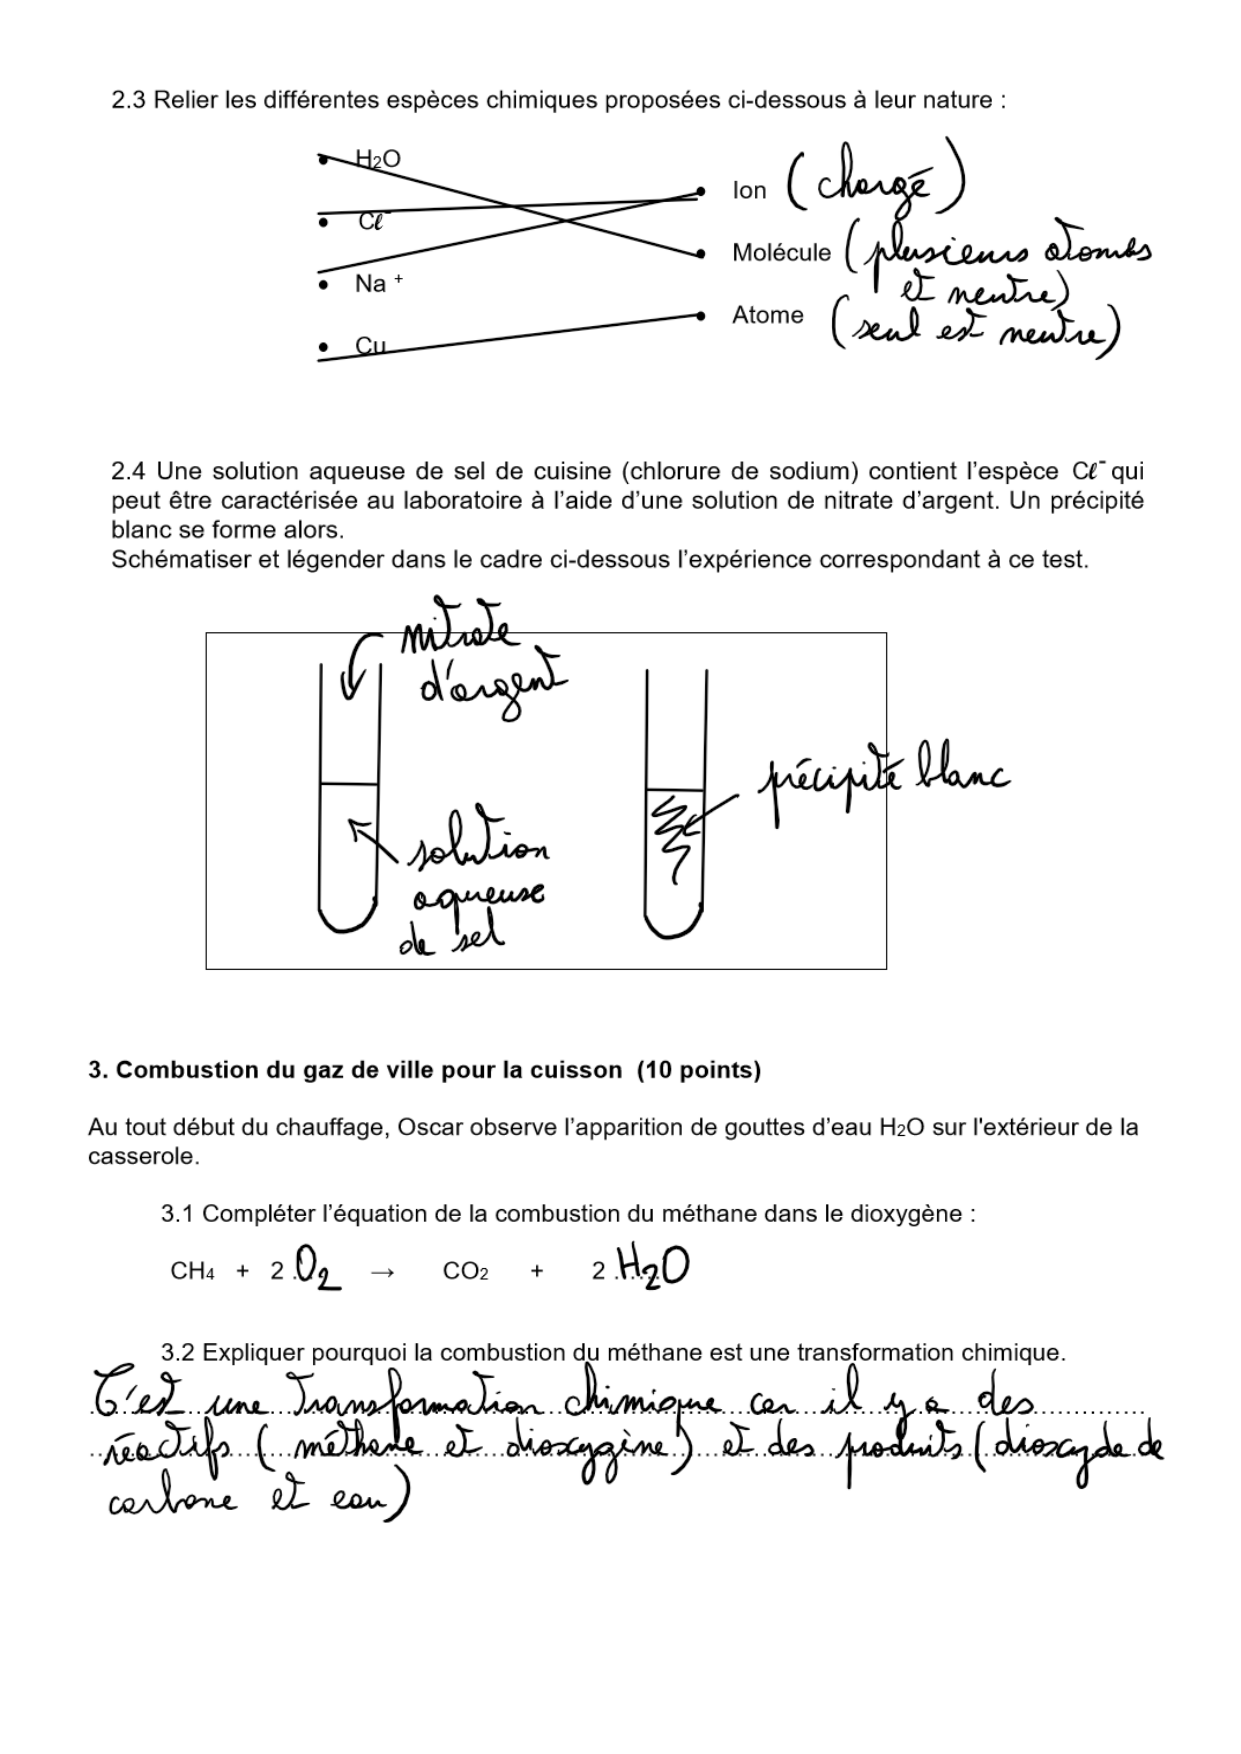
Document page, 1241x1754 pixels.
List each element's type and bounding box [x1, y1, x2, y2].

picture [59, 432, 1182, 1021]
picture [59, 59, 1182, 421]
picture [59, 1032, 1182, 1540]
